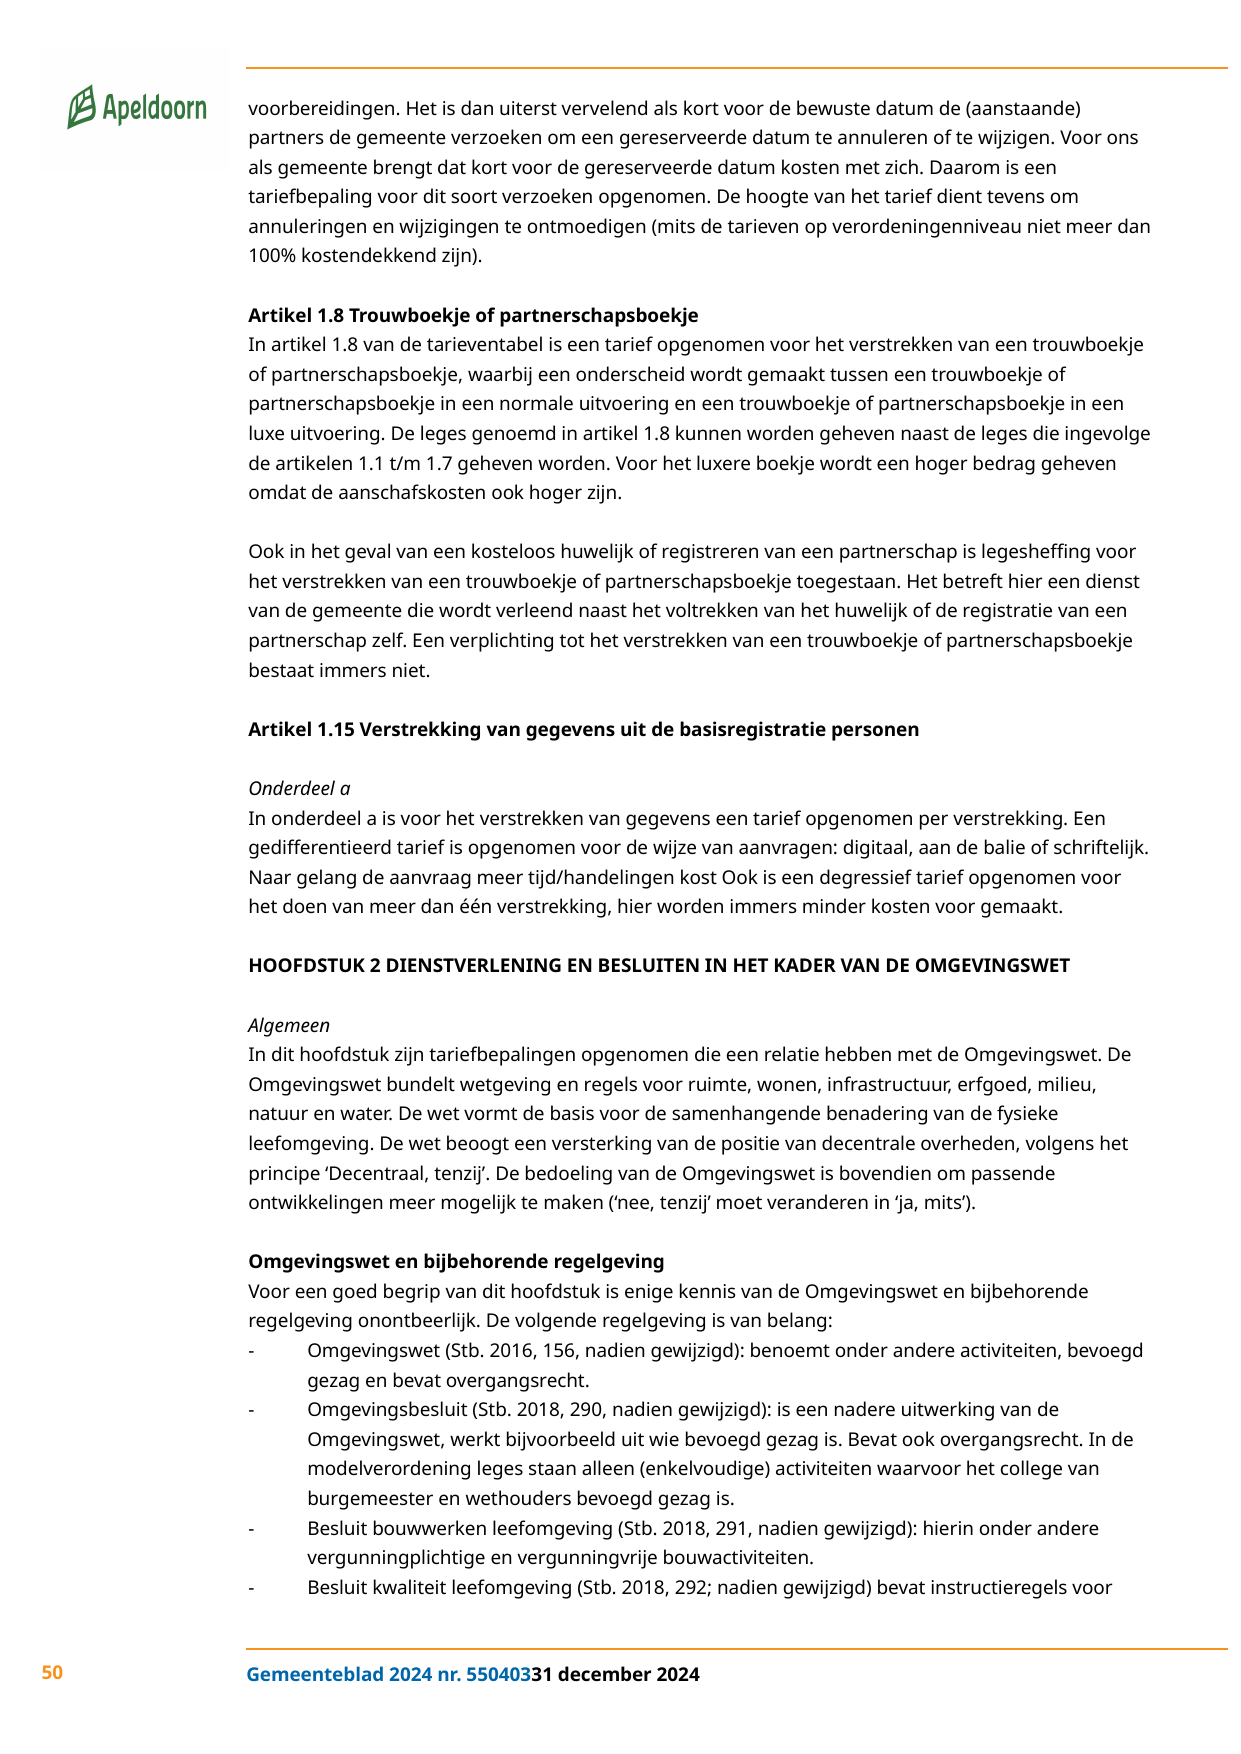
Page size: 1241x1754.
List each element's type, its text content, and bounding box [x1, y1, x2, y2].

text In onderdeel a is voor het verstrekken van gegevens een tarief opgenomen per verstrekking. Een gedifferentieerd tarief is opgenomen voor de wijze van aanvragen: digitaal, aan de balie of schriftelijk. Naar gelang de aanvraag meer tijd/handelingen kost Ook is een degressief tarief opgenomen voor het doen van meer dan één verstrekking, hier worden immers minder kosten voor gemaakt. [248, 805, 1152, 919]
list Besluit kwaliteit leefomgeving (Stb. 2018, 292; nadien gewijzigd) bevat instructieregels voor [248, 1574, 1152, 1600]
text Ook in het geval van een kosteloos huwelijk of registreren van een partnerschap is legesheffing voor het verstrekken van een trouwboekje of partnerschapsboekje toegestaan. Het betreft hier een dienst van de gemeente die wordt verleend naast het voltrekken van het huwelijk of de registratie van een partnerschap zelf. Een verplichting tot het verstrekken van een trouwboekje of partnerschapsboekje bestaat immers niet. [248, 538, 1152, 683]
text Onderdeel a [248, 775, 1152, 801]
list Omgevingsbesluit (Stb. 2018, 290, nadien gewijzigd): is een nadere uitwerking van de Omgevingswet, werkt bijvoorbeeld uit wie bevoegd gezag is. Bevat ook overgangsrecht. In de modelverordening leges staan alleen (enkelvoudige) activiteiten waarvoor het college van burgemeester en wethouders bevoegd gezag is. [248, 1396, 1152, 1511]
list Omgevingswet (Stb. 2016, 156, nadien gewijzigd): benoemt onder andere activiteiten, bevoegd gezag en bevat overgangsrecht. [248, 1337, 1152, 1393]
list Besluit bouwwerken leefomgeving (Stb. 2018, 291, nadien gewijzigd): hierin onder andere vergunningplichtige en vergunningvrije bouwactiviteiten. [248, 1515, 1152, 1570]
text Algemeen [248, 1012, 1152, 1038]
text Artikel 1.8 Trouwboekje of partnerschapsboekje [248, 302, 1152, 328]
text Artikel 1.15 Verstrekking van gegevens uit de basisregistratie personen [248, 716, 1152, 742]
text voorbereidingen. Het is dan uiterst vervelend als kort voor de bewuste datum de (aanstaande) partners de gemeente verzoeken om een gereserveerde datum te annuleren of te wijzigen. Voor ons als gemeente brengt dat kort voor de gereserveerde datum kosten met zich. Daarom is een tariefbepaling voor dit soort verzoeken opgenomen. De hoogte van het tarief dient tevens om annuleringen en wijzigingen te ontmoedigen (mits de tarieven op verordeningenniveau niet meer dan 100% kostendekkend zijn). [248, 95, 1152, 268]
text In artikel 1.8 van de tarieventabel is een tarief opgenomen voor het verstrekken van een trouwboekje of partnerschapsboekje, waarbij een onderscheid wordt gemaakt tussen een trouwboekje of partnerschapsboekje in een normale uitvoering en een trouwboekje of partnerschapsboekje in een luxe uitvoering. De leges genoemd in artikel 1.8 kunnen worden geheven naast de leges die ingevolge de artikelen 1.1 t/m 1.7 geheven worden. Voor het luxere boekje wordt een hoger bedrag geheven omdat de aanschafskosten ook hoger zijn. [248, 331, 1152, 505]
text In dit hoofdstuk zijn tariefbepalingen opgenomen die een relatie hebben met de Omgevingswet. De Omgevingswet bundelt wetgeving en regels voor ruimte, wonen, infrastructuur, erfgoed, milieu, natuur en water. De wet vormt de basis voor de samenhangende benadering van de fysieke leefomgeving. De wet beoogt een versterking van de positie van decentrale overheden, volgens het principe ‘Decentraal, tenzij’. De bedoeling van de Omgevingswet is bovendien om passende ontwikkelingen meer mogelijk te maken (‘nee, tenzij’ moet veranderen in ‘ja, mits’). [248, 1041, 1152, 1215]
picture [41, 47, 231, 172]
text HOOFDSTUK 2 DIENSTVERLENING EN BESLUITEN IN HET KADER VAN DE OMGEVINGSWET [248, 953, 1152, 978]
text Omgevingswet en bijbehorende regelgeving [248, 1248, 1152, 1274]
text Voor een goed begrip van dit hoofdstuk is enige kennis van de Omgevingswet en bijbehorende regelgeving onontbeerlijk. De volgende regelgeving is van belang: [248, 1278, 1152, 1333]
